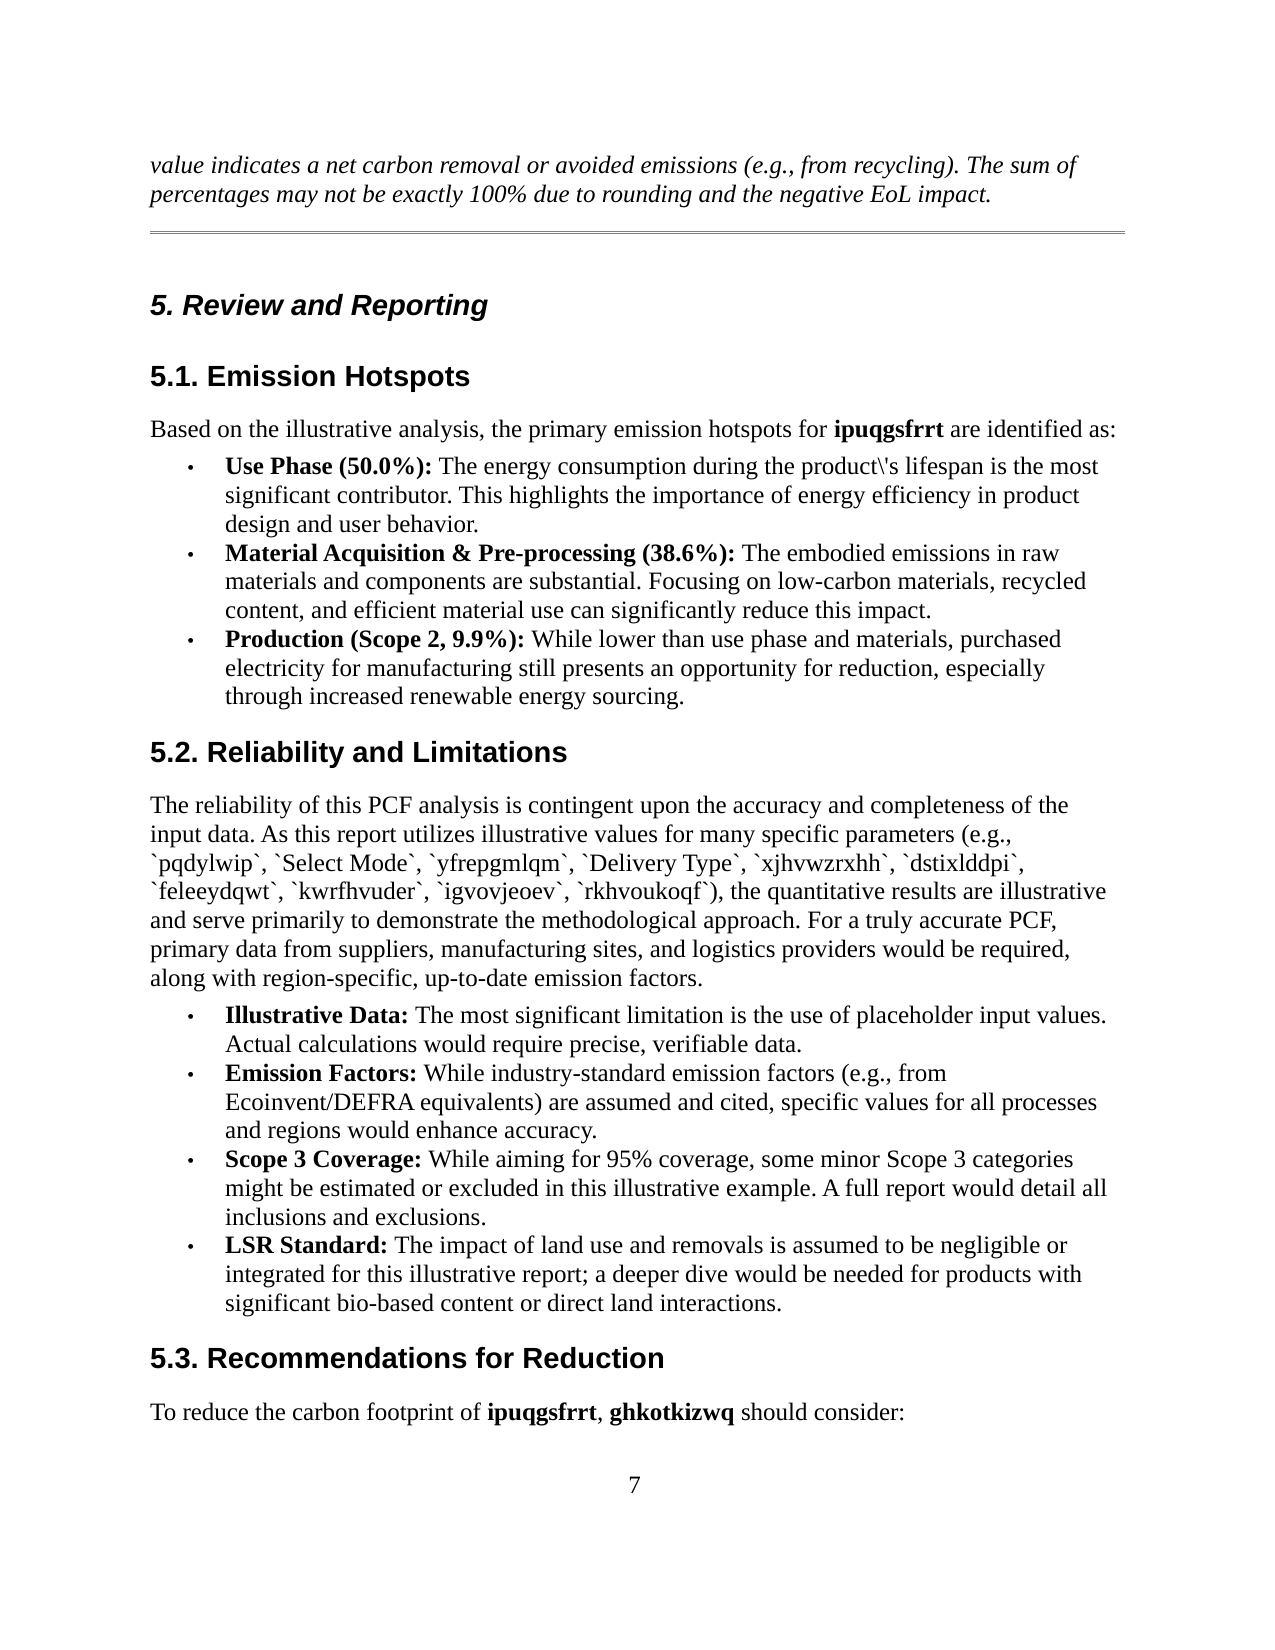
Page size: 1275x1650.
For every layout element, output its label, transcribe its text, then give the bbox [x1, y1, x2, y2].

text Based on the illustrative analysis, the primary emission hotspots for ipuqgsfrrt are identified as: [150, 414, 1125, 442]
list Illustrative Data: The most significant limitation is the use of placeholder input values. Actual calculations would require precise, verifiable data. [187, 1000, 1125, 1058]
list Emission Factors: While industry-standard emission factors (e.g., from Ecoinvent/DEFRA equivalents) are assumed and cited, specific values for all processes and regions would enhance accuracy. [187, 1058, 1125, 1144]
subtitle 5. Review and Reporting [150, 288, 1125, 321]
list Scope 3 Coverage: While aiming for 95% coverage, some minor Scope 3 categories might be estimated or excluded in this illustrative example. A full report would detail all inclusions and exclusions. [187, 1144, 1125, 1230]
subtitle 5.2. Reliability and Limitations [150, 735, 1125, 769]
list LSR Standard: The impact of land use and removals is assumed to be negligible or integrated for this illustrative report; a deeper dive would be needed for products with significant bio-based content or direct land interactions. [187, 1230, 1125, 1317]
text The reliability of this PCF analysis is contingent upon the accuracy and completeness of the input data. As this report utilizes illustrative values for many specific parameters (e.g., `pqdylwip`, `Select Mode`, `yfrepgmlqm`, `Delivery Type`, `xjhvwzrxhh`, `dstixlddpi`, `feleeydqwt`, `kwrfhvuder`, `igvovjeoev`, `rkhvoukoqf`), the quantitative results are illustrative and serve primarily to demonstrate the methodological approach. For a truly accurate PCF, primary data from suppliers, manufacturing sites, and logistics providers would be required, along with region-specific, up-to-date emission factors. [150, 790, 1125, 991]
text To reduce the carbon footprint of ipuqgsfrrt, ghkotkizwq should consider: [150, 1397, 1125, 1425]
list Production (Scope 2, 9.9%): While lower than use phase and materials, purchased electricity for manufacturing still presents an opportunity for reduction, especially through increased renewable energy sourcing. [187, 624, 1125, 710]
subtitle 5.3. Recommendations for Reduction [150, 1342, 1125, 1375]
list Use Phase (50.0%): The energy consumption during the product\'s lifespan is the most significant contributor. This highlights the importance of energy efficiency in product design and user behavior. [187, 451, 1125, 538]
list Material Acquisition & Pre-processing (38.6%): The embodied emissions in raw materials and components are substantial. Focusing on low-carbon materials, recycled content, and efficient material use can significantly reduce this impact. [187, 538, 1125, 624]
text value indicates a net carbon removal or avoided emissions (e.g., from recycling). The sum of percentages may not be exactly 100% due to rounding and the negative EoL impact. [150, 150, 1125, 207]
subtitle 5.1. Emission Hotspots [150, 359, 1125, 392]
